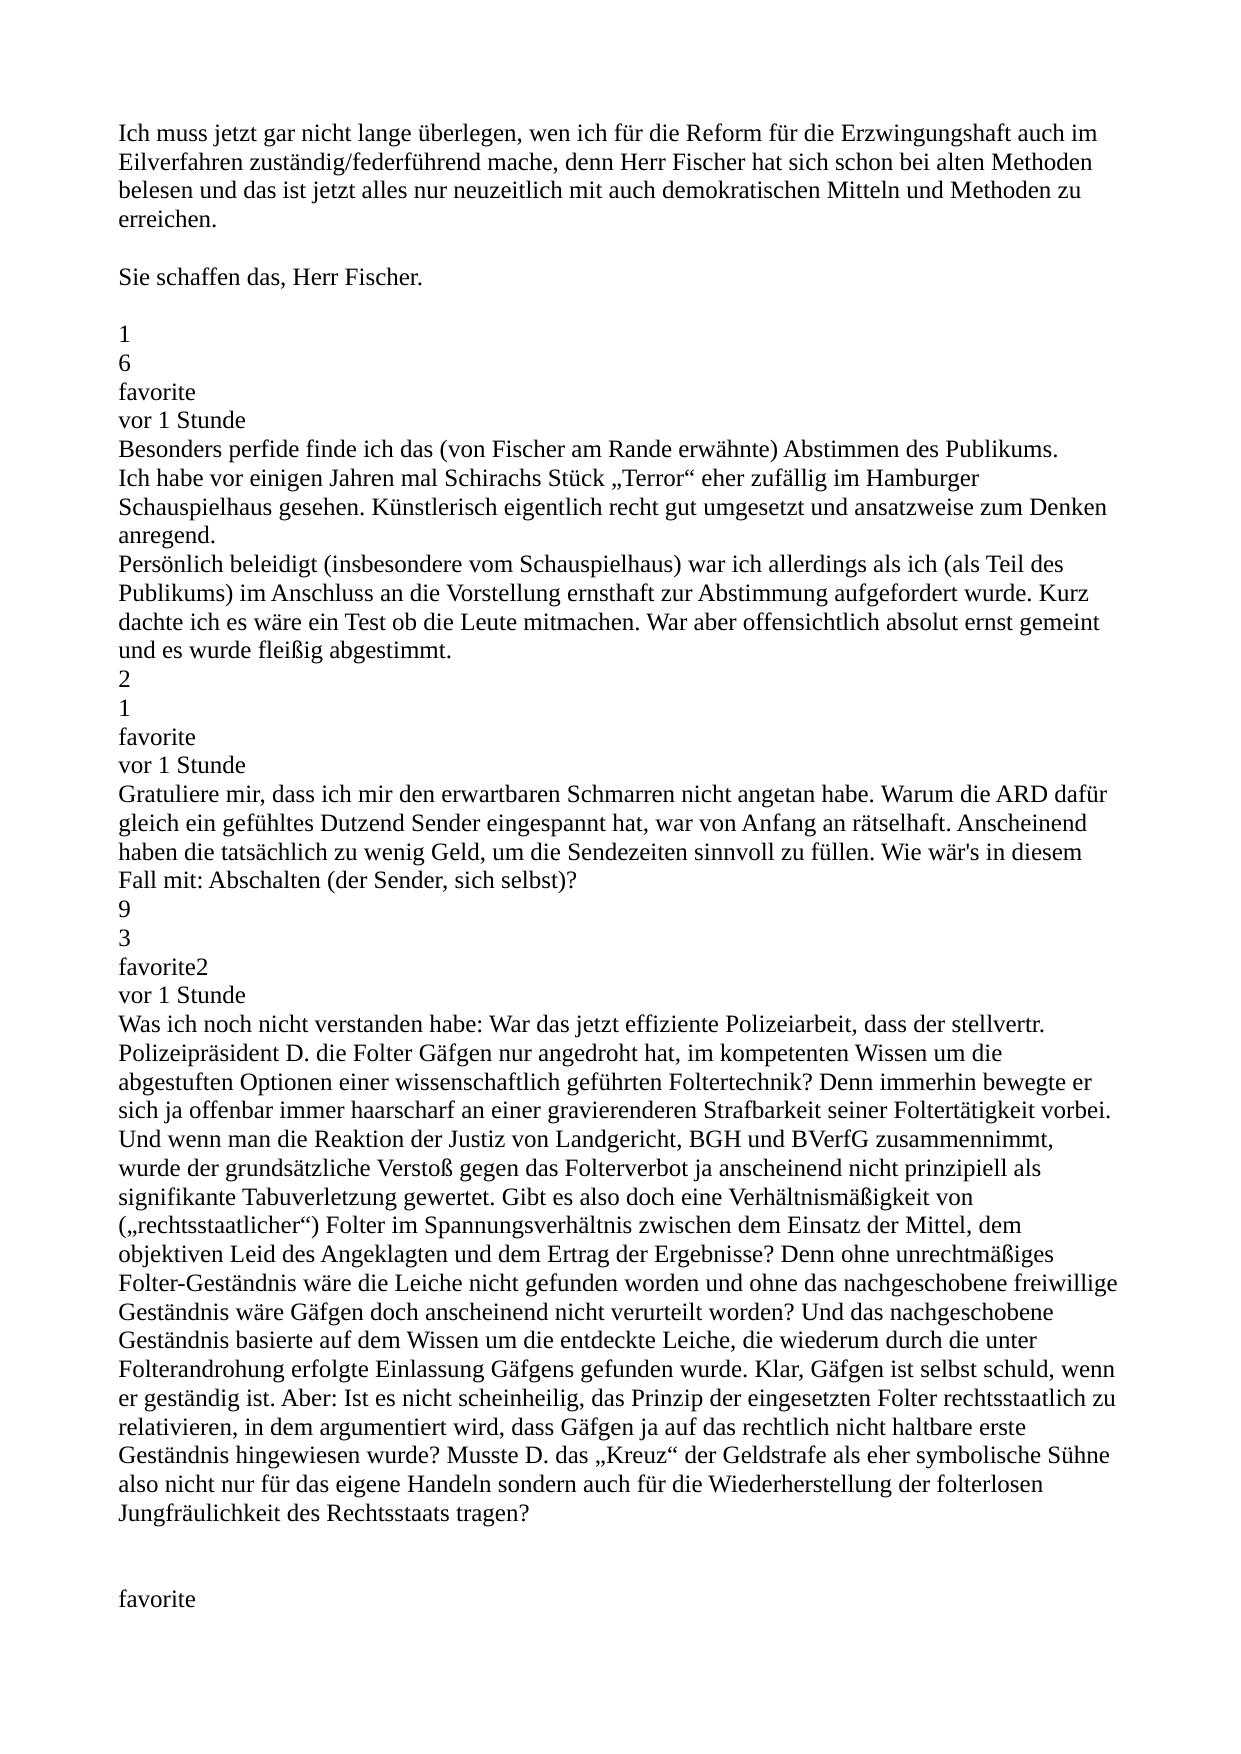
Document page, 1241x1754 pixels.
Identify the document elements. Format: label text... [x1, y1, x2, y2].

text 1 [118, 319, 1122, 348]
text 2 [118, 664, 1122, 693]
text vor 1 Stunde [118, 981, 1122, 1009]
text Sie schaffen das, Herr Fischer. [118, 262, 1122, 291]
text 6 [118, 348, 1122, 377]
text 3 [118, 923, 1122, 952]
text Ich habe vor einigen Jahren mal Schirachs Stück „Terror“ eher zufällig im Hamburger Schauspielhaus gesehen. Künstlerisch eigentlich recht gut umgesetzt und ansatzweise zum Denken anregend. [118, 463, 1122, 549]
text Persönlich beleidigt (insbesondere vom Schauspielhaus) war ich allerdings als ich (als Teil des Publikums) im Anschluss an die Vorstellung ernsthaft zur Abstimmung aufgefordert wurde. Kurz dachte ich es wäre ein Test ob die Leute mitmachen. War aber offensichtlich absolut ernst gemeint und es wurde fleißig abgestimmt. [118, 549, 1122, 664]
text vor 1 Stunde [118, 406, 1122, 434]
text vor 1 Stunde [118, 751, 1122, 779]
text Was ich noch nicht verstanden habe: War das jetzt effiziente Polizeiarbeit, dass der stellvertr. Polizeipräsident D. die Folter Gäfgen nur angedroht hat, im kompetenten Wissen um die abgestuften Optionen einer wissenschaftlich geführten Foltertechnik? Denn immerhin bewegte er sich ja offenbar immer haarscharf an einer gravierenderen Strafbarkeit seiner Foltertätigkeit vorbei. Und wenn man die Reaktion der Justiz von Landgericht, BGH und BVerfG zusammennimmt, wurde der grundsätzliche Verstoß gegen das Folterverbot ja anscheinend nicht prinzipiell als signifikante Tabuverletzung gewertet. Gibt es also doch eine Verhältnismäßigkeit von („rechtsstaatlicher“) Folter im Spannungsverhältnis zwischen dem Einsatz der Mittel, dem objektiven Leid des Angeklagten und dem Ertrag der Ergebnisse? Denn ohne unrechtmäßiges Folter-Geständnis wäre die Leiche nicht gefunden worden und ohne das nachgeschobene freiwillige Geständnis wäre Gäfgen doch anscheinend nicht verurteilt worden? Und das nachgeschobene Geständnis basierte auf dem Wissen um die entdeckte Leiche, die wiederum durch die unter Folterandrohung erfolgte Einlassung Gäfgens gefunden wurde. Klar, Gäfgen ist selbst schuld, wenn er geständig ist. Aber: Ist es nicht scheinheilig, das Prinzip der eingesetzten Folter rechtsstaatlich zu relativieren, in dem argumentiert wird, dass Gäfgen ja auf das rechtlich nicht haltbare erste Geständnis hingewiesen wurde? Musste D. das „Kreuz“ der Geldstrafe als eher symbolische Sühne also nicht nur für das eigene Handeln sondern auch für die Wiederherstellung der folterlosen Jungfräulichkeit des Rechtsstaats tragen? [118, 1009, 1122, 1527]
text Gratuliere mir, dass ich mir den erwartbaren Schmarren nicht angetan habe. Warum die ARD dafür gleich ein gefühltes Dutzend Sender eingespannt hat, war von Anfang an rätselhaft. Anscheinend haben die tatsächlich zu wenig Geld, um die Sendezeiten sinnvoll zu füllen. Wie wär's in diesem Fall mit: Abschalten (der Sender, sich selbst)? [118, 779, 1122, 894]
text 1 [118, 693, 1122, 722]
text favorite [118, 722, 1122, 751]
text Besonders perfide finde ich das (von Fischer am Rande erwähnte) Abstimmen des Publikums. [118, 434, 1122, 463]
text Ich muss jetzt gar nicht lange überlegen, wen ich für die Reform für die Erzwingungshaft auch im Eilverfahren zuständig/federführend mache, denn Herr Fischer hat sich schon bei alten Methoden belesen und das ist jetzt alles nur neuzeitlich mit auch demokratischen Mitteln und Methoden zu erreichen. [118, 118, 1122, 233]
text favorite [118, 377, 1122, 406]
text 9 [118, 894, 1122, 923]
text favorite [118, 1584, 1122, 1613]
text favorite2 [118, 952, 1122, 981]
